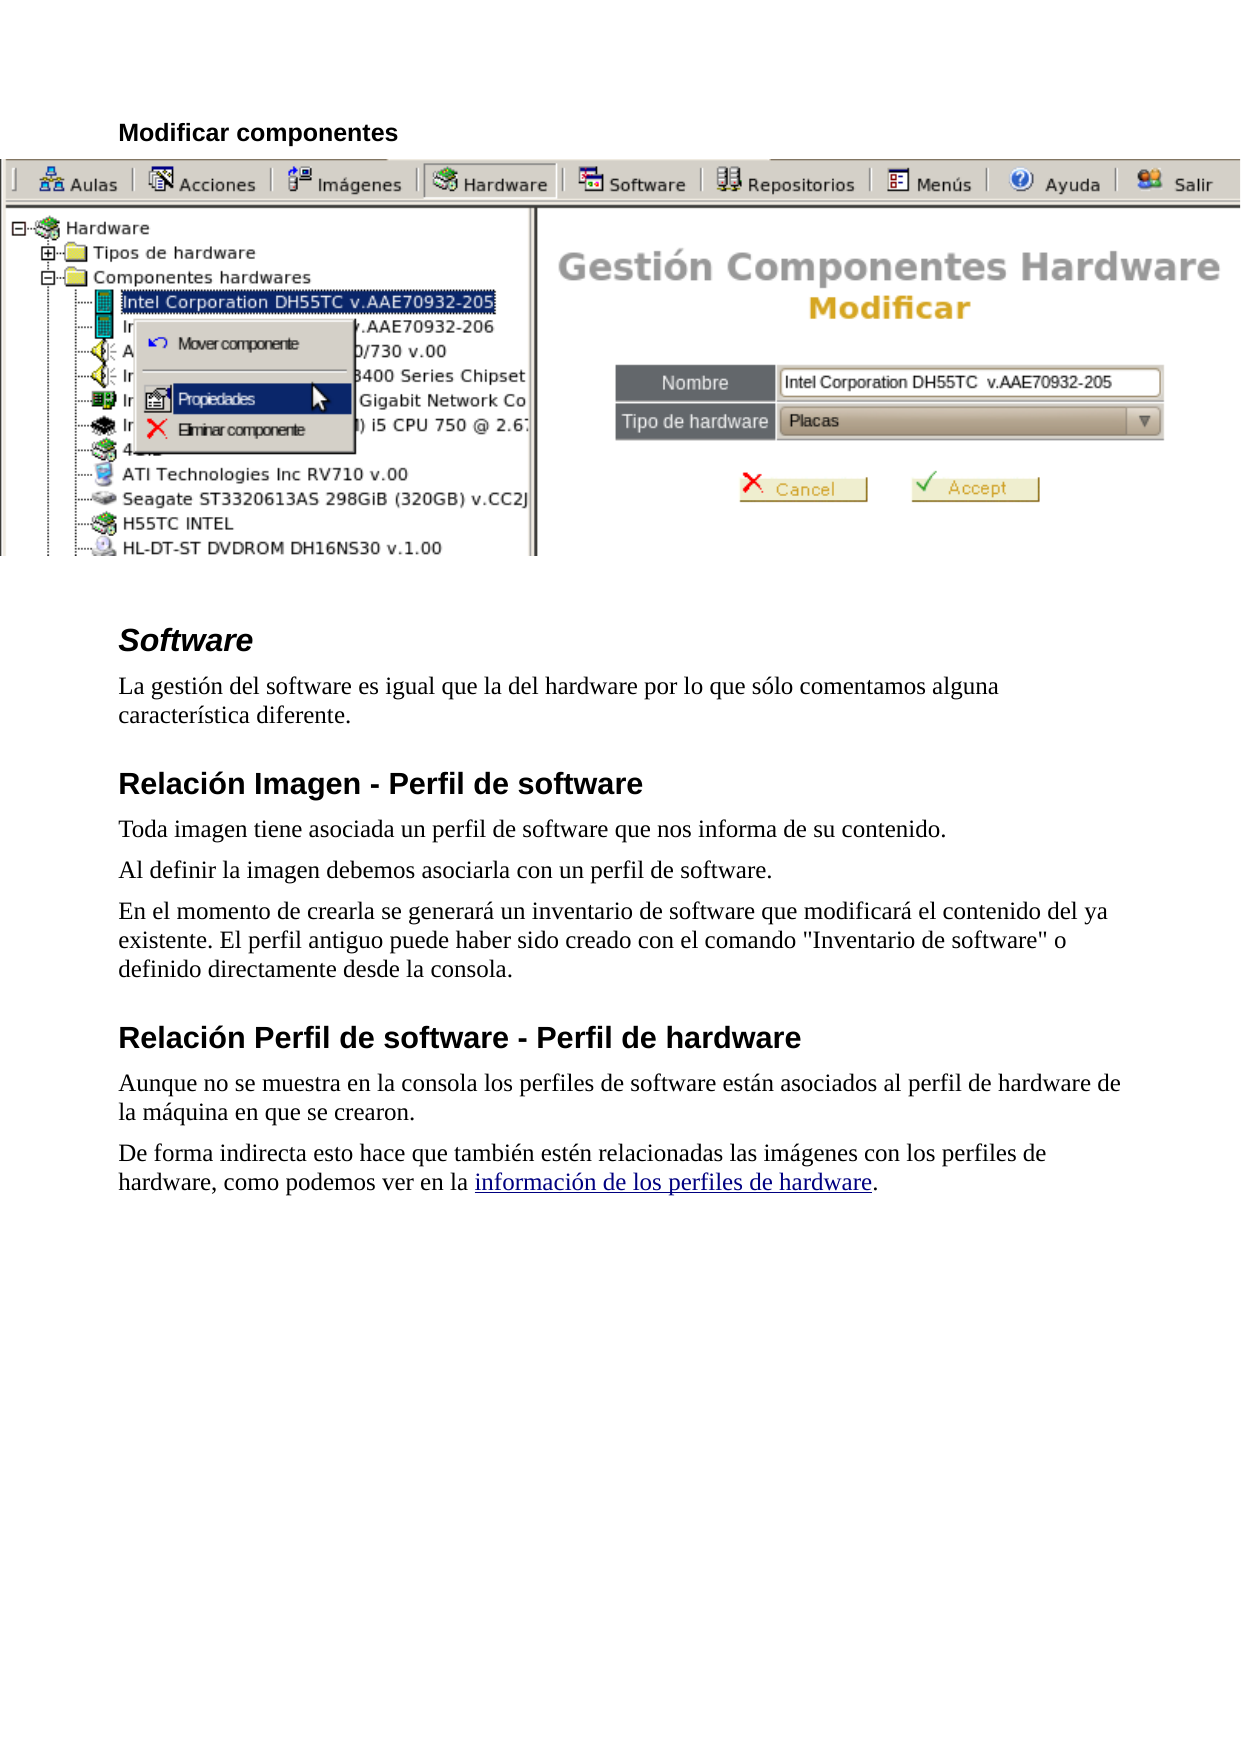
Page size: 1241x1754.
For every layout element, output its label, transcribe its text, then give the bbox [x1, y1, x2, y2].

text En el momento de crearla se generará un inventario de software que modificará el contenido del ya existente. El perfil antiguo puede haber sido creado con el comando "Inventario de software" o definido directamente desde la consola. [118, 896, 1122, 982]
text De forma indirecta esto hace que también estén relacionadas las imágenes con los perfiles de hardware, como podemos ver en la información de los perfiles de hardware. [118, 1138, 1122, 1195]
subtitle Relación Imagen - Perfil de software [118, 766, 1122, 801]
text Aunque no se muestra en la consola los perfiles de software están asociados al perfil de hardware de la máquina en que se crearon. [118, 1068, 1122, 1125]
text Al definir la imagen debemos asociarla con un perfil de software. [118, 855, 1122, 884]
text Toda imagen tiene asociada un perfil de software que nos informa de su contenido. [118, 814, 1122, 842]
text La gestión del software es igual que la del hardware por lo que sólo comentamos alguna característica diferente. [118, 671, 1122, 728]
subtitle Software [118, 622, 1122, 658]
subtitle Relación Perfil de software - Perfil de hardware [118, 1020, 1122, 1055]
subtitle Modificar componentes [118, 118, 1122, 147]
